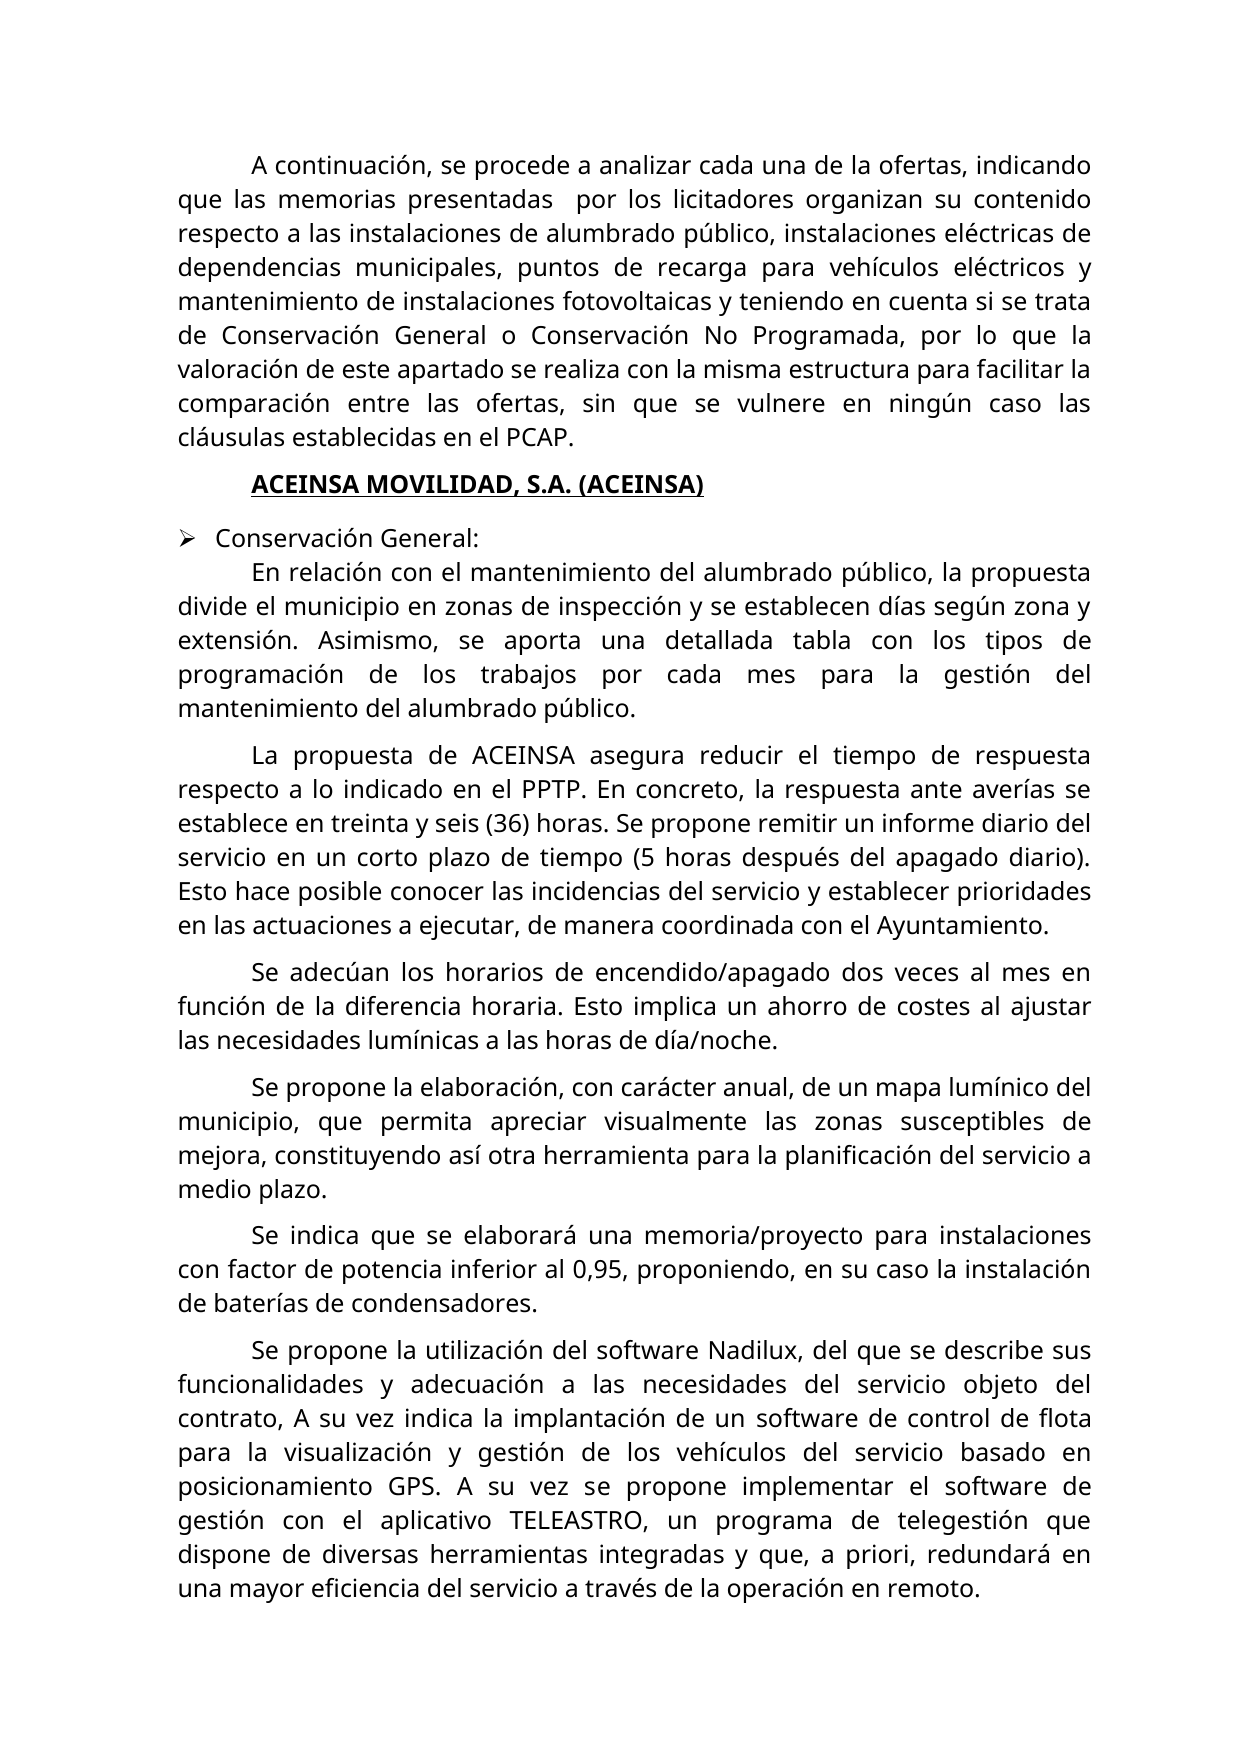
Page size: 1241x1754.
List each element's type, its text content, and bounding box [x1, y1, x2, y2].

text Se indica que se elaborará una memoria/proyecto para instalaciones con factor de potencia inferior al 0,95, proponiendo, en su caso la instalación de baterías de condensadores. [177, 1218, 1093, 1320]
text En relación con el mantenimiento del alumbrado público, la propuesta divide el municipio en zonas de inspección y se establecen días según zona y extensión. Asimismo, se aporta una detallada tabla con los tipos de programación de los trabajos por cada mes para la gestión del mantenimiento del alumbrado público. [177, 555, 1093, 725]
text A continuación, se procede a analizar cada una de la ofertas, indicando que las memorias presentadas por los licitadores organizan su contenido respecto a las instalaciones de alumbrado público, instalaciones eléctricas de dependencias municipales, puntos de recarga para vehículos eléctricos y mantenimiento de instalaciones fotovoltaicas y teniendo en cuenta si se trata de Conservación General o Conservación No Programada, por lo que la valoración de este apartado se realiza con la misma estructura para facilitar la comparación entre las ofertas, sin que se vulnere en ningún caso las cláusulas establecidas en el PCAP. [177, 148, 1093, 454]
text Se propone la elaboración, con carácter anual, de un mapa lumínico del municipio, que permita apreciar visualmente las zonas susceptibles de mejora, constituyendo así otra herramienta para la planificación del servicio a medio plazo. [177, 1069, 1093, 1205]
text Se adecúan los horarios de encendido/apagado dos veces al mes en función de la diferencia horaria. Esto implica un ahorro de costes al ajustar las necesidades lumínicas a las horas de día/noche. [177, 954, 1093, 1057]
text ACEINSA MOVILIDAD, S.A. (ACEINSA) [177, 467, 1093, 501]
text La propuesta de ACEINSA asegura reducir el tiempo de respuesta respecto a lo indicado en el PPTP. En concreto, la respuesta ante averías se establece en treinta y seis (36) horas. Se propone remitir un informe diario del servicio en un corto plazo de tiempo (5 horas después del apagado diario). Esto hace posible conocer las incidencias del servicio y establecer prioridades en las actuaciones a ejecutar, de manera coordinada con el Ayuntamiento. [177, 738, 1093, 942]
text Se propone la utilización del software Nadilux, del que se describe sus funcionalidades y adecuación a las necesidades del servicio objeto del contrato, A su vez indica la implantación de un software de control de flota para la visualización y gestión de los vehículos del servicio basado en posicionamiento GPS. A su vez se propone implementar el software de gestión con el aplicativo TELEASTRO, un programa de telegestión que dispone de diversas herramientas integradas y que, a priori, redundará en una mayor eficiencia del servicio a través de la operación en remoto. [177, 1333, 1093, 1605]
list Conservación General: [177, 521, 1063, 555]
